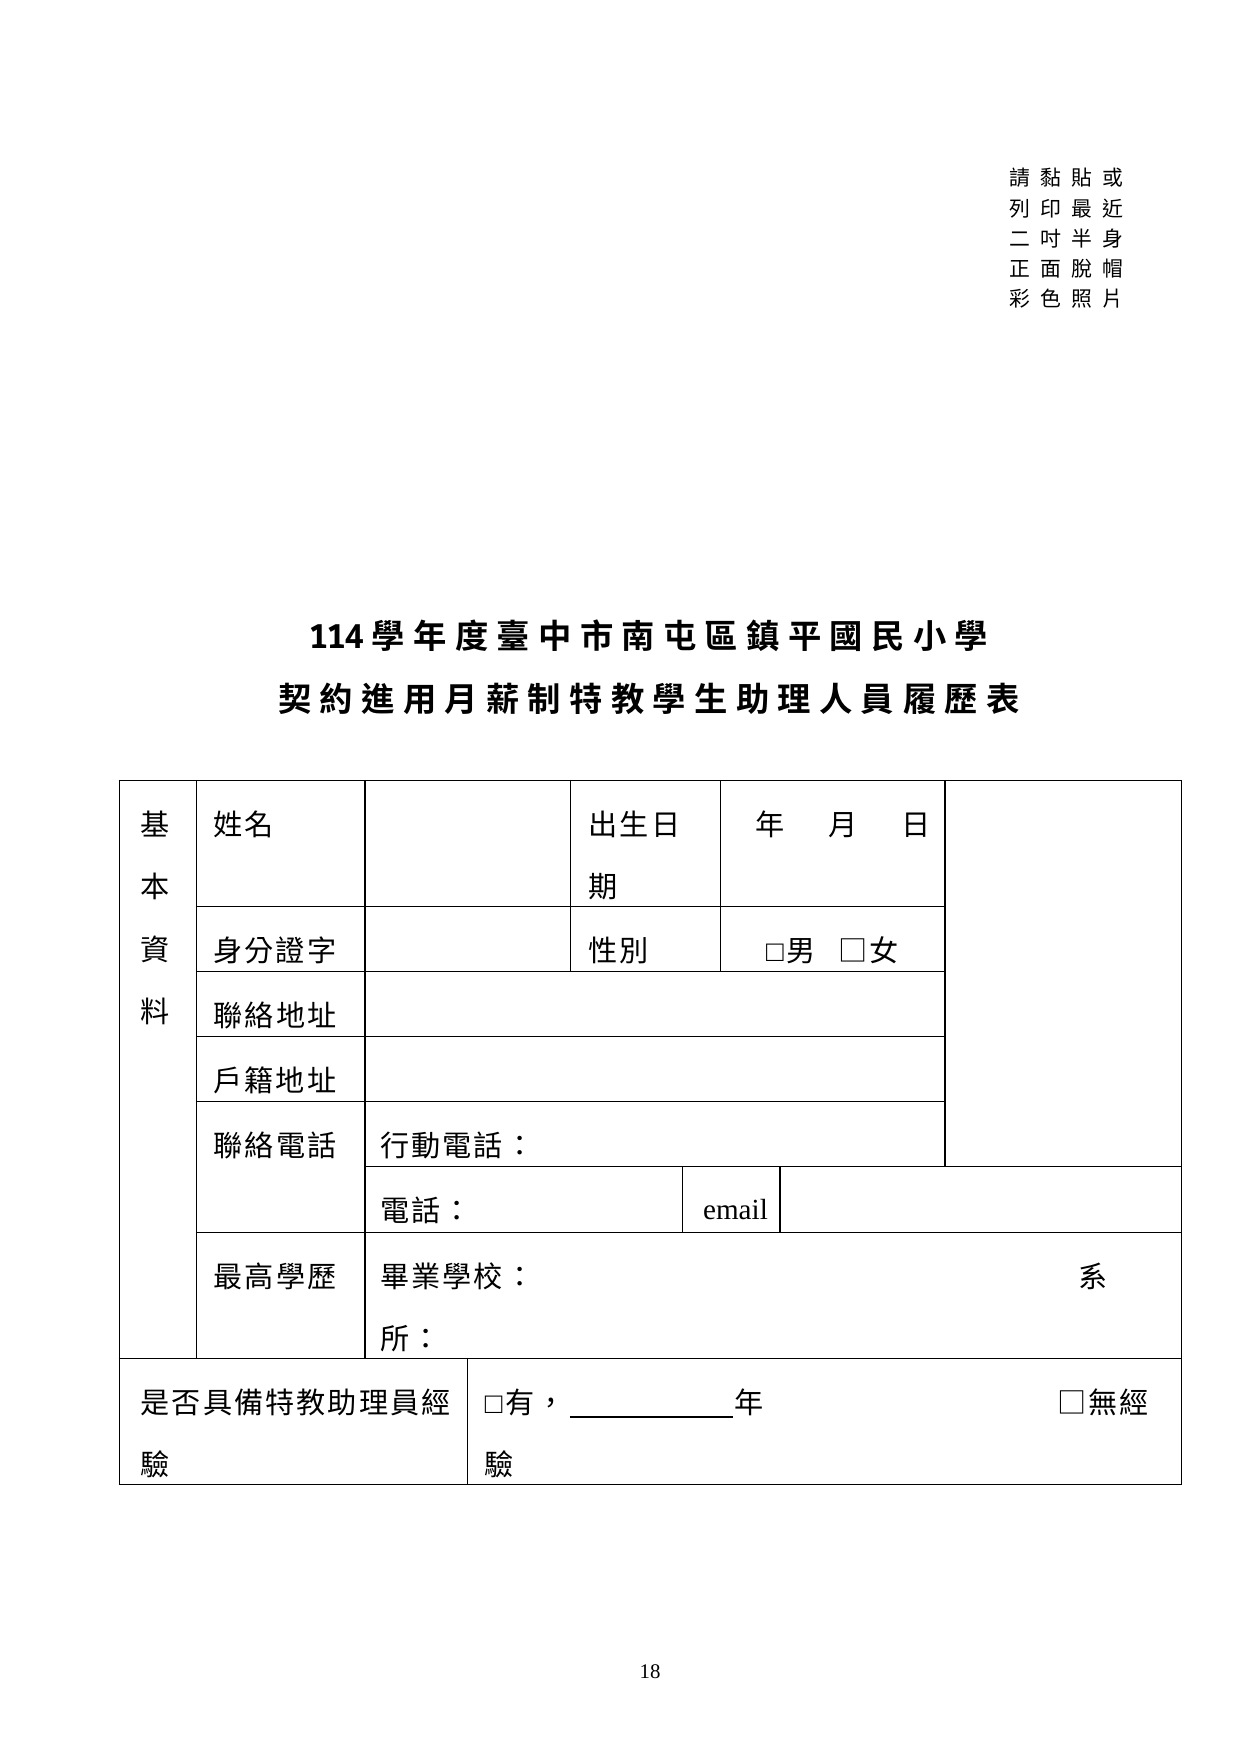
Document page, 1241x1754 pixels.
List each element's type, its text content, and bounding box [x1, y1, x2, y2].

table_header [115, 780, 119, 906]
table_cell [115, 1166, 119, 1232]
table_cell 性別 [571, 907, 720, 971]
table_cell 是否具備特教助理員經驗 [120, 1359, 467, 1484]
table_cell 畢業學校： 系所： [366, 1233, 1181, 1358]
table_cell [115, 1101, 119, 1166]
table_cell [115, 906, 119, 971]
table_header 基本 資料 [120, 781, 196, 1358]
table_header [946, 781, 1181, 1166]
table_cell 聯絡電話 [197, 1102, 364, 1232]
table_cell 行動電話： [366, 1102, 944, 1166]
table_cell [115, 1036, 119, 1101]
table_cell [781, 1167, 1181, 1232]
table_cell [115, 1232, 119, 1358]
text 契約進用月薪制特教學生助理人員履歷表 [118, 655, 1181, 717]
table_header [366, 781, 570, 906]
table_cell [366, 907, 570, 971]
table_cell 戶籍地址 [197, 1037, 364, 1101]
table_cell 電話： [366, 1167, 682, 1232]
text 114學年度臺中市南屯區鎮平國民小學 [118, 592, 1181, 655]
table_cell [366, 972, 944, 1036]
table_cell 最高學歷 [197, 1233, 364, 1358]
table_cell email [683, 1167, 779, 1232]
table_header 年 月 日 [721, 781, 944, 906]
table_cell □有， 年 □無經驗 [468, 1359, 1181, 1484]
table_cell 聯絡地址 [197, 972, 364, 1036]
table_cell 身分證字號 [197, 907, 364, 971]
table_cell [115, 1358, 119, 1484]
table_cell [115, 971, 119, 1036]
table_header 姓名 [197, 781, 364, 906]
table_cell [366, 1037, 944, 1101]
table_cell □男 □女 [721, 907, 944, 971]
table_header 出生日期 [571, 781, 720, 906]
